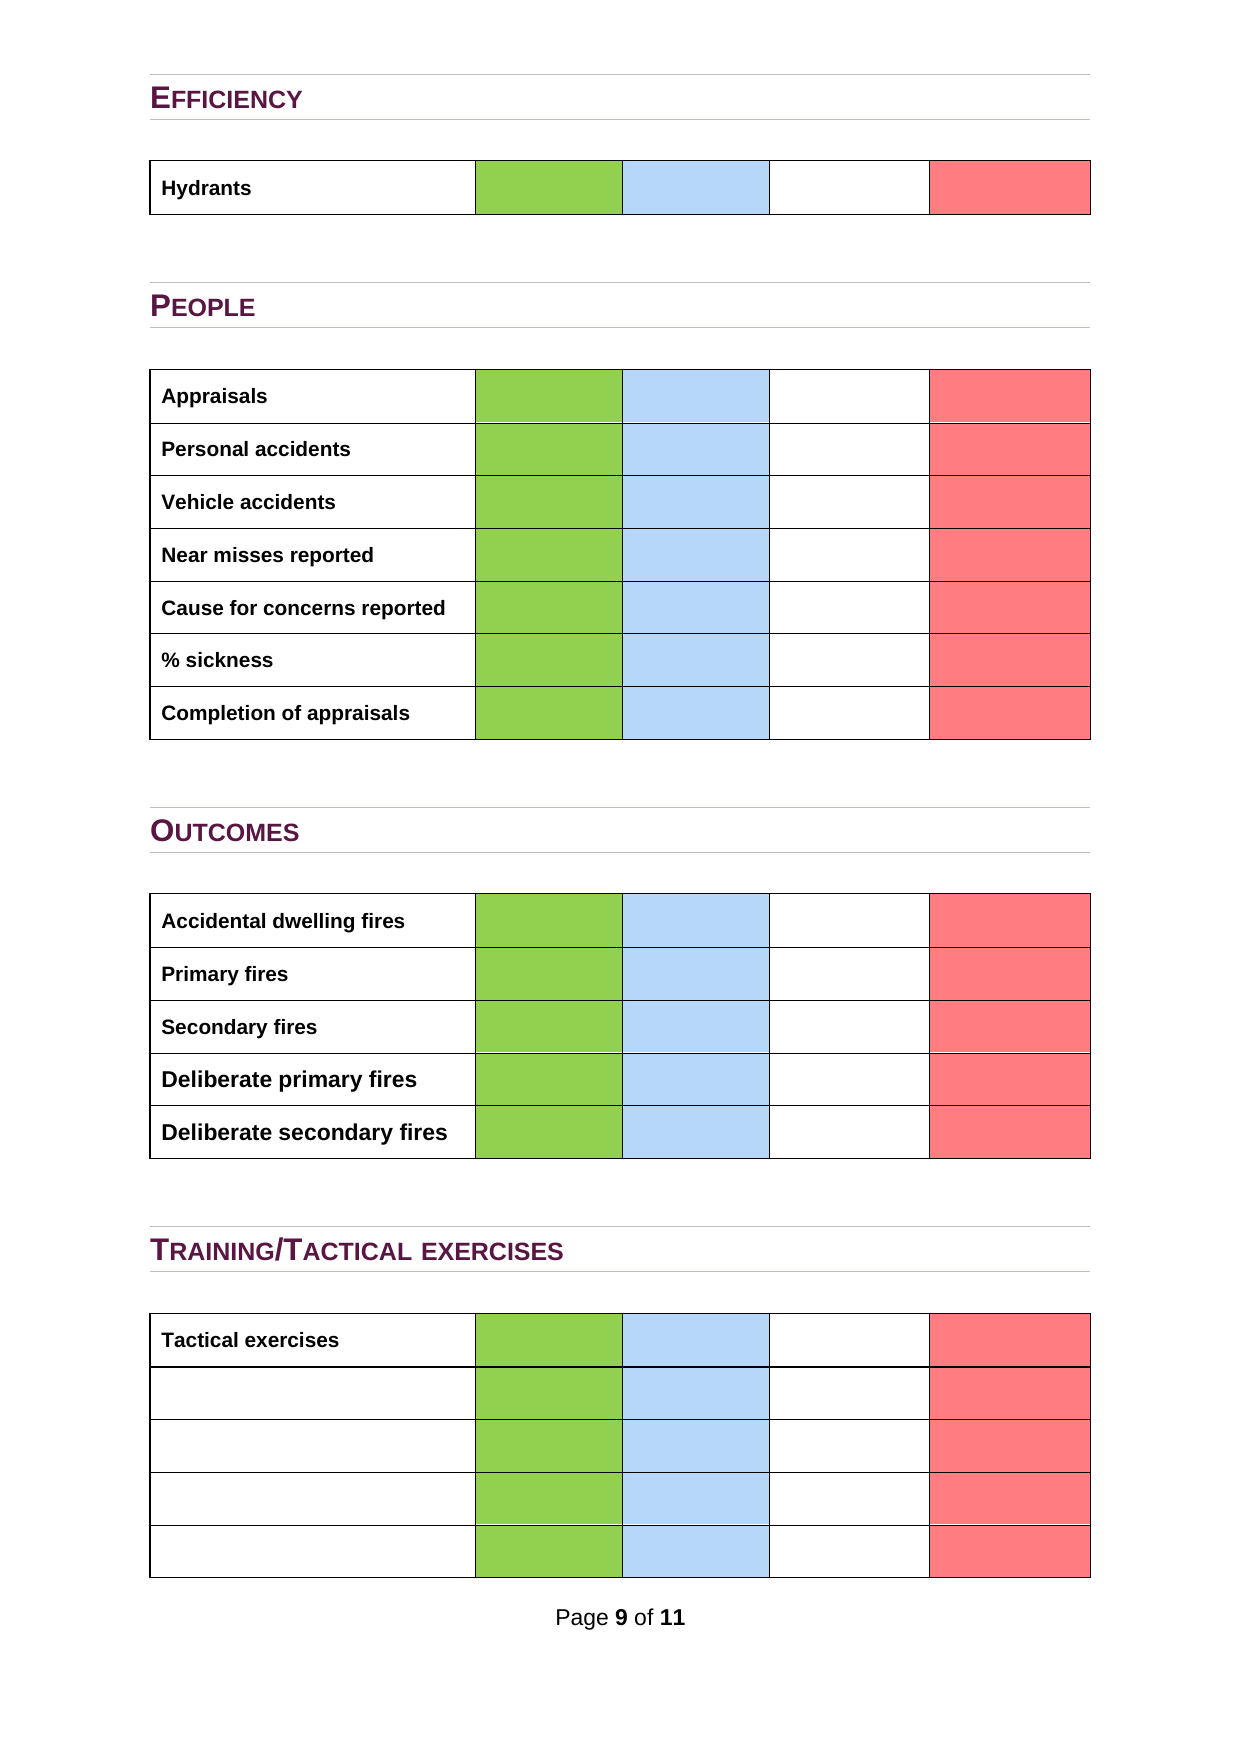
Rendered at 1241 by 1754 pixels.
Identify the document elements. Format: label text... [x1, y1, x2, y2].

table_cell [476, 1473, 622, 1524]
table_cell [770, 582, 929, 633]
table_header [930, 894, 1090, 947]
table_header [476, 370, 622, 422]
table_cell [476, 1001, 622, 1052]
table_cell Near misses reported [151, 529, 475, 581]
table_cell [623, 529, 769, 581]
table_cell Primary fires [151, 948, 475, 1000]
table_cell [476, 1368, 622, 1419]
table_cell Deliberate secondary fires [151, 1106, 475, 1158]
table_cell [770, 1420, 929, 1472]
table_header [770, 370, 929, 422]
subtitle People [150, 283, 1090, 327]
table_cell [623, 1473, 769, 1524]
table_cell [770, 634, 929, 686]
table_cell Deliberate primary fires [151, 1054, 475, 1105]
table_cell [151, 1368, 475, 1419]
table_cell [930, 1106, 1090, 1158]
table_cell [623, 424, 769, 475]
table_header [930, 370, 1090, 422]
table_cell [623, 1368, 769, 1419]
table_header [623, 1314, 769, 1366]
table_cell [623, 1106, 769, 1158]
table_cell Vehicle accidents [151, 476, 475, 528]
table_header Accidental dwelling fires [151, 894, 475, 947]
table_cell Personal accidents [151, 424, 475, 475]
table_cell [930, 476, 1090, 528]
table_header Tactical exercises [151, 1314, 475, 1366]
table_cell [770, 1001, 929, 1052]
table_cell [930, 424, 1090, 475]
table_cell [770, 529, 929, 581]
subtitle Training/Tactical exercises [150, 1227, 1090, 1271]
table_cell [770, 1106, 929, 1158]
table_cell [930, 529, 1090, 581]
table_cell [476, 476, 622, 528]
table_header [476, 161, 622, 214]
table_cell [623, 687, 769, 739]
table_cell [623, 1420, 769, 1472]
table_cell [623, 1054, 769, 1105]
table_cell [930, 1526, 1090, 1577]
table_cell [770, 1526, 929, 1577]
table_cell Secondary fires [151, 1001, 475, 1052]
table_cell [623, 476, 769, 528]
table_cell [476, 1420, 622, 1472]
table_cell [930, 687, 1090, 739]
table_header [930, 161, 1090, 214]
table_cell % sickness [151, 634, 475, 686]
table_cell [770, 948, 929, 1000]
table_cell [930, 582, 1090, 633]
table_cell [930, 1001, 1090, 1052]
table_cell [476, 1526, 622, 1577]
table_header [930, 1314, 1090, 1366]
table_cell [623, 634, 769, 686]
table_cell [930, 1368, 1090, 1419]
table_cell [930, 634, 1090, 686]
table_header [623, 161, 769, 214]
table_header [476, 1314, 622, 1366]
table_cell [770, 1054, 929, 1105]
table_cell [770, 424, 929, 475]
table_header [623, 894, 769, 947]
table_cell [623, 1001, 769, 1052]
table_cell [930, 1420, 1090, 1472]
table_cell [623, 582, 769, 633]
table_cell Cause for concerns reported [151, 582, 475, 633]
table_cell [770, 1368, 929, 1419]
table_cell [151, 1526, 475, 1577]
table_cell [770, 476, 929, 528]
table_cell [151, 1420, 475, 1472]
table_cell [623, 1526, 769, 1577]
table_cell [476, 1054, 622, 1105]
table_cell [476, 687, 622, 739]
table_cell [930, 1054, 1090, 1105]
table_cell [476, 1106, 622, 1158]
table_cell [770, 1473, 929, 1524]
table_cell [623, 948, 769, 1000]
table_cell [476, 424, 622, 475]
table_header [770, 894, 929, 947]
table_header [770, 1314, 929, 1366]
table_header Appraisals [151, 370, 475, 422]
table_header [623, 370, 769, 422]
table_cell [476, 529, 622, 581]
table_cell [151, 1473, 475, 1524]
table_header [770, 161, 929, 214]
table_cell [770, 687, 929, 739]
table_cell [476, 582, 622, 633]
table_cell [476, 948, 622, 1000]
subtitle Outcomes [150, 808, 1090, 852]
subtitle Efficiency [150, 75, 1090, 119]
table_header [476, 894, 622, 947]
table_cell Completion of appraisals [151, 687, 475, 739]
table_header Hydrants [151, 161, 475, 214]
table_cell [476, 634, 622, 686]
table_cell [930, 948, 1090, 1000]
table_cell [930, 1473, 1090, 1524]
